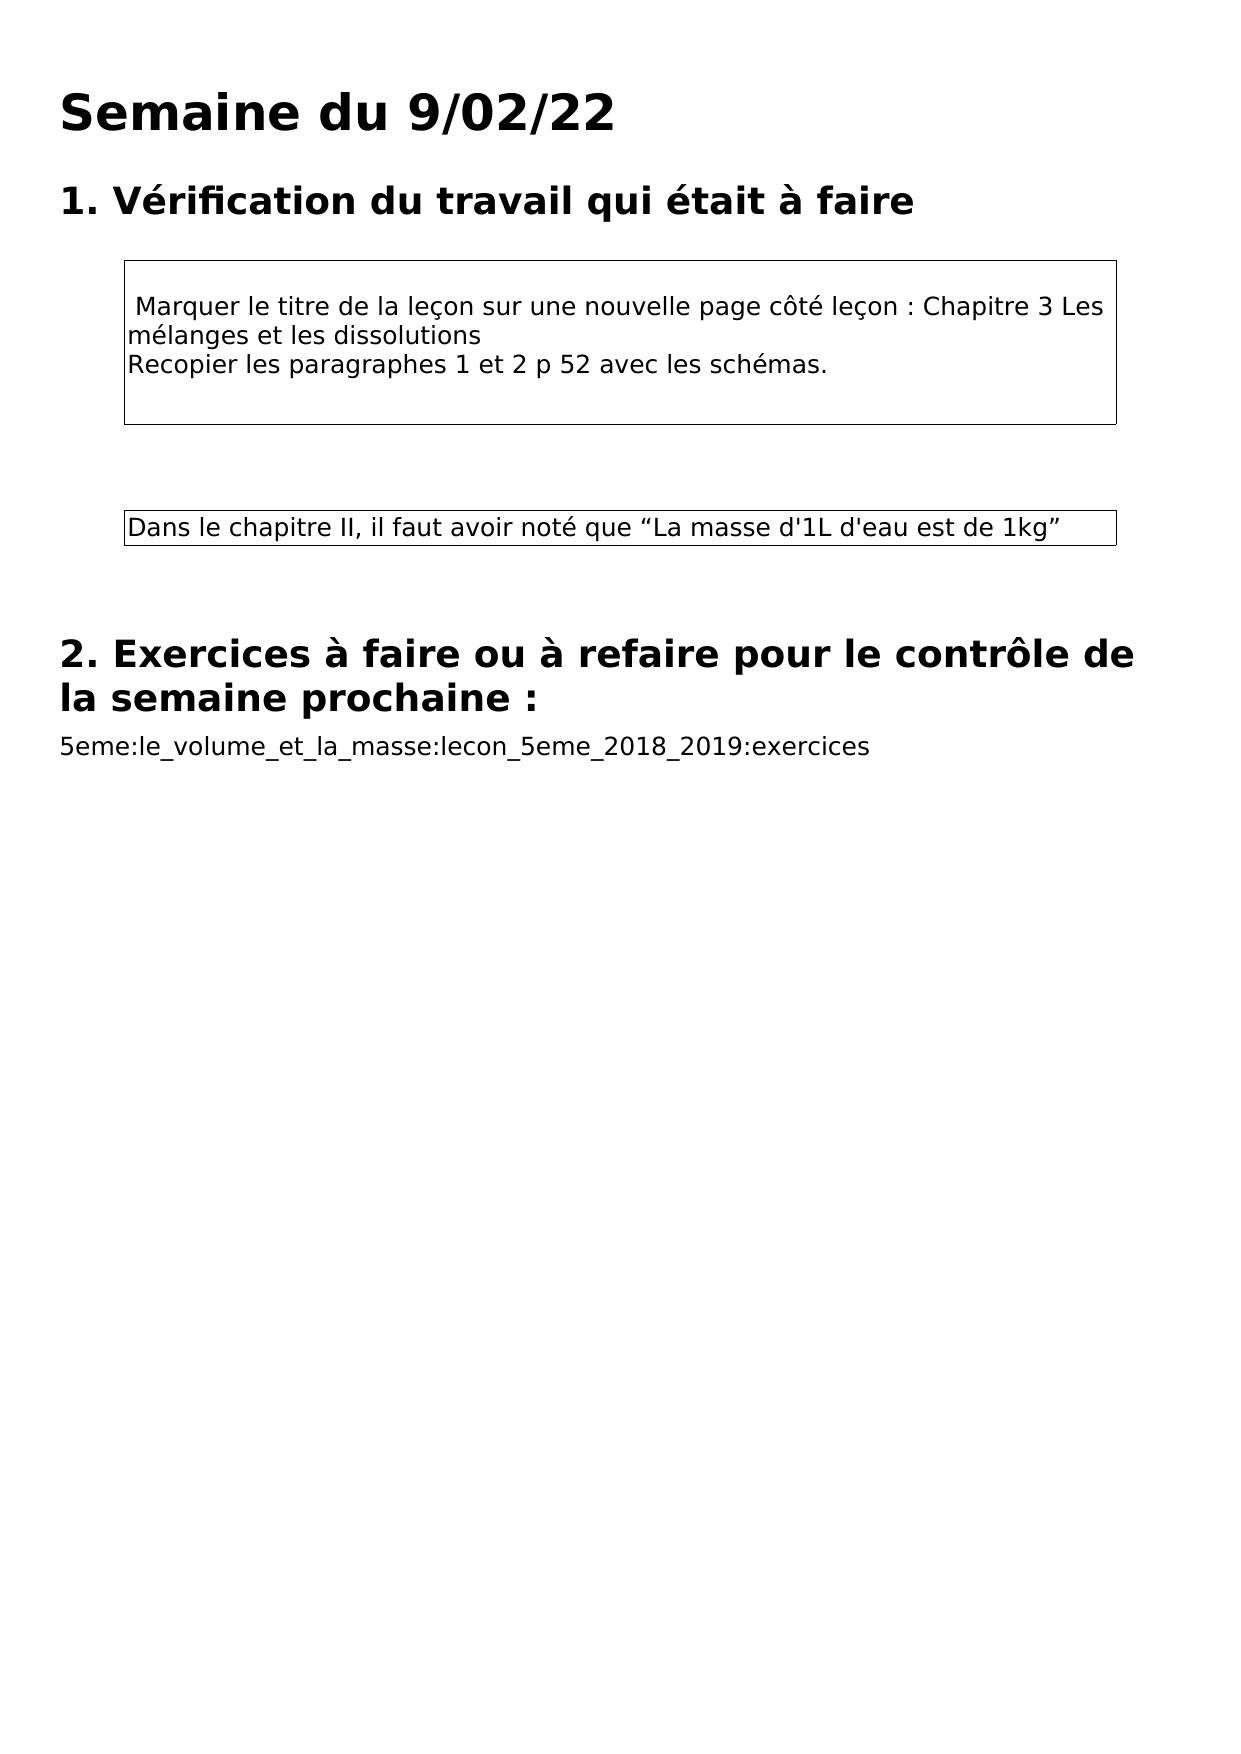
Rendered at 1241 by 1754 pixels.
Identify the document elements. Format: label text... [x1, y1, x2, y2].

text 5eme:le_volume_et_la_masse:lecon_5eme_2018_2019:exercices [59, 732, 1181, 762]
subtitle 2. Exercices à faire ou à refaire pour le contrôle de la semaine prochaine : [59, 633, 1181, 720]
table_header Dans le chapitre II, il faut avoir noté que “La masse d'1L d'eau est de 1kg” [125, 511, 1116, 545]
table_header Marquer le titre de la leçon sur une nouvelle page côté leçon : Chapitre 3 Les mélanges et les dissolutions Recopier les paragraphes 1 et 2 p 52 avec les schémas. [125, 261, 1116, 424]
subtitle 1. Vérification du travail qui était à faire [59, 180, 1181, 223]
subtitle Semaine du 9/02/22 [59, 84, 1181, 142]
